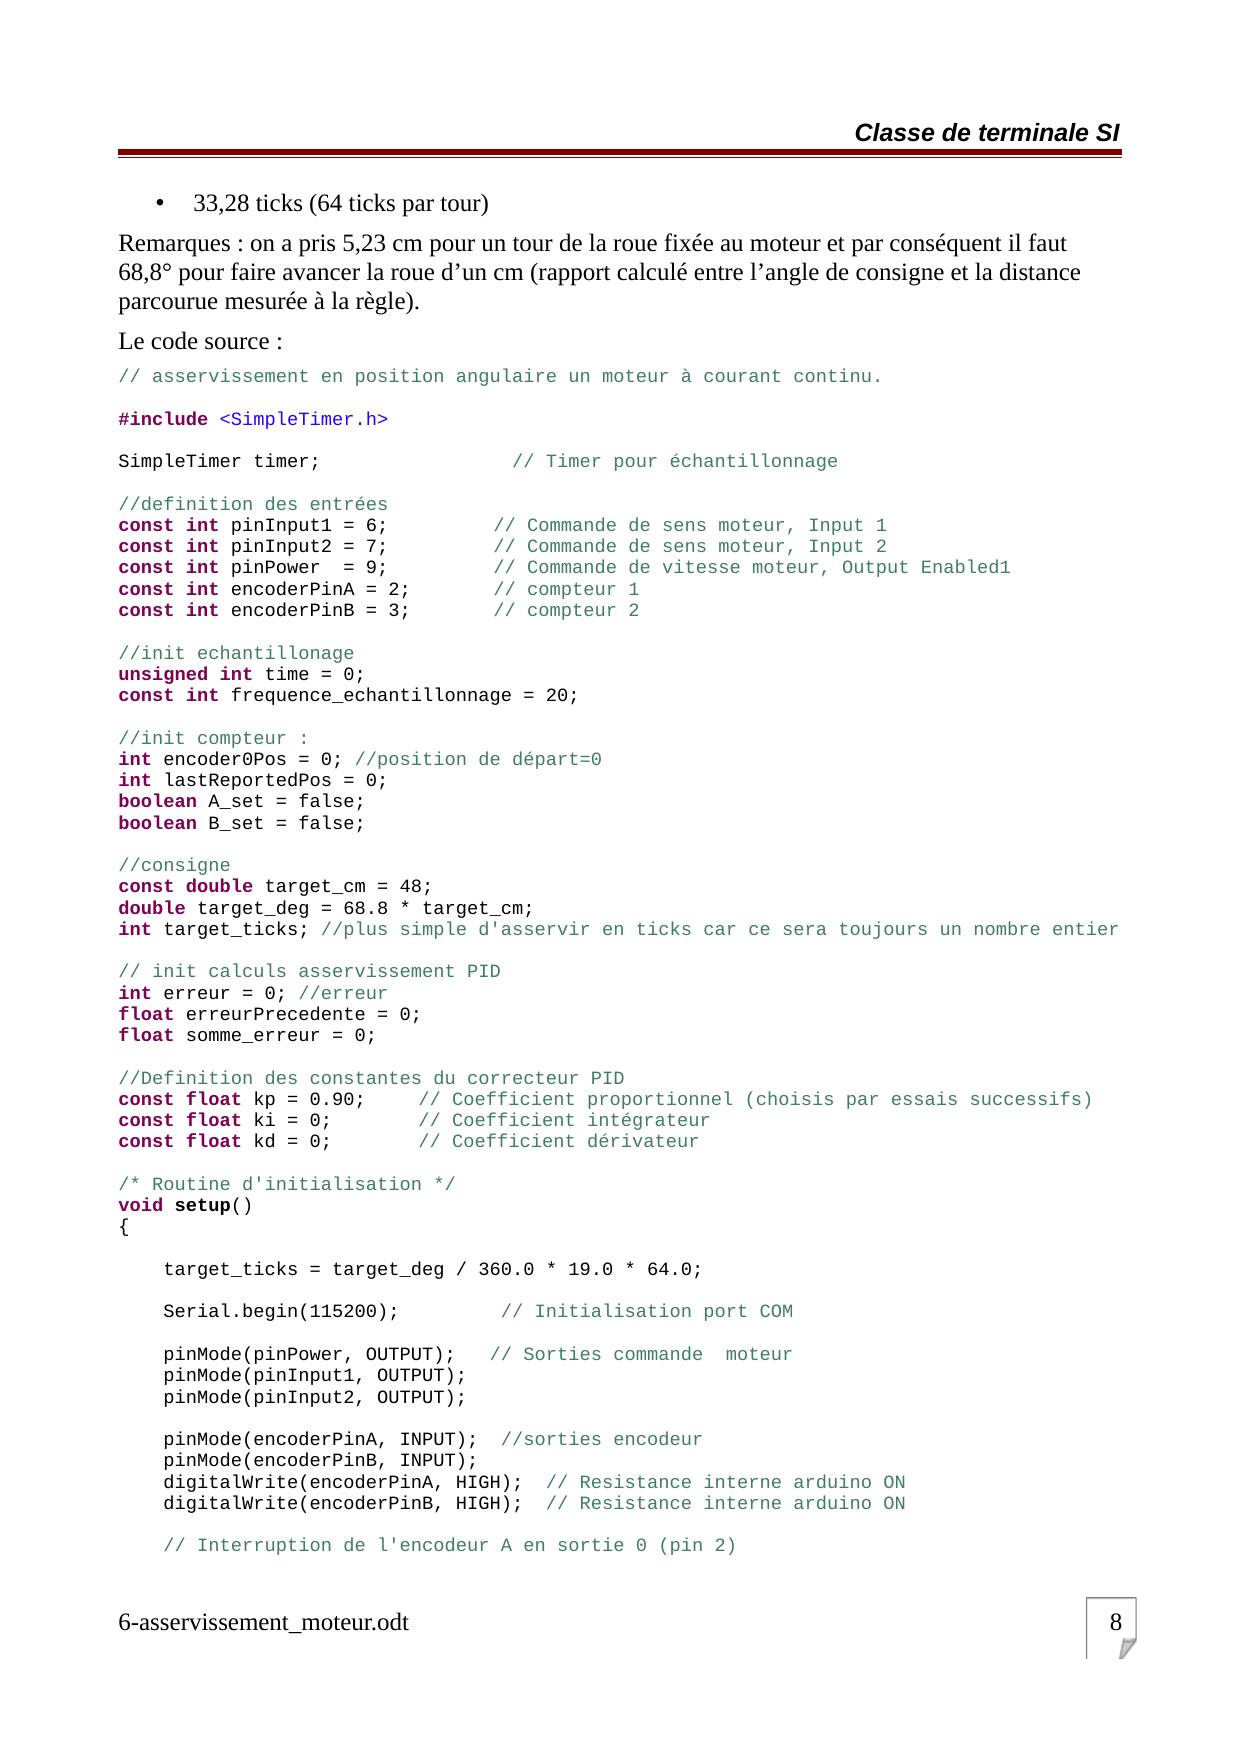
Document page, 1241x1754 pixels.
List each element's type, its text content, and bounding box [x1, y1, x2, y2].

text unsigned int time = 0; [118, 665, 1122, 686]
text float somme_erreur = 0; [118, 1026, 1122, 1047]
text pinMode(encoderPinB, INPUT); [118, 1451, 1122, 1472]
text //init compteur : [118, 728, 1122, 750]
text pinMode(pinInput1, OUTPUT); [118, 1366, 1122, 1387]
text // init calculs asservissement PID [118, 962, 1122, 983]
text //consigne [118, 856, 1122, 877]
text pinMode(pinInput2, OUTPUT); [118, 1387, 1122, 1409]
text int lastReportedPos = 0; [118, 771, 1122, 792]
text float erreurPrecedente = 0; [118, 1005, 1122, 1026]
text //init echantillonage [118, 643, 1122, 665]
text // asservissement en position angulaire un moteur à courant continu. [118, 367, 1122, 388]
text const double target_cm = 48; [118, 877, 1122, 898]
text /* Routine d'initialisation */ [118, 1175, 1122, 1196]
text int encoder0Pos = 0; //position de départ=0 [118, 750, 1122, 771]
text pinMode(encoderPinA, INPUT); //sorties encodeur [118, 1430, 1122, 1451]
text double target_deg = 68.8 * target_cm; [118, 898, 1122, 920]
text Serial.begin(115200); // Initialisation port COM [118, 1302, 1122, 1323]
text const int pinInput1 = 6; // Commande de sens moteur, Input 1 [118, 516, 1122, 537]
text const int pinPower = 9; // Commande de vitesse moteur, Output Enabled1 [118, 558, 1122, 579]
text boolean A_set = false; [118, 792, 1122, 813]
text #include <SimpleTimer.h> [118, 409, 1122, 431]
text SimpleTimer timer; // Timer pour échantillonnage [118, 452, 1122, 473]
text digitalWrite(encoderPinB, HIGH); // Resistance interne arduino ON [118, 1494, 1122, 1515]
text Remarques : on a pris 5,23 cm pour un tour de la roue fixée au moteur et par conséquent il faut 68,8° pour faire avancer la roue d’un cm (rapport calculé entre l’angle de consigne et la distance parcourue mesurée à la règle). [118, 228, 1122, 314]
text const int encoderPinB = 3; // compteur 2 [118, 601, 1122, 622]
text Le code source : [118, 326, 1122, 355]
text boolean B_set = false; [118, 813, 1122, 835]
text const float kp = 0.90; // Coefficient proportionnel (choisis par essais successifs) [118, 1090, 1122, 1111]
text int erreur = 0; //erreur [118, 983, 1122, 1005]
text void setup() [118, 1196, 1122, 1217]
text target_ticks = target_deg / 360.0 * 19.0 * 64.0; [118, 1260, 1122, 1281]
text const int encoderPinA = 2; // compteur 1 [118, 579, 1122, 601]
text { [118, 1217, 1122, 1238]
text const int pinInput2 = 7; // Commande de sens moteur, Input 2 [118, 537, 1122, 558]
text int target_ticks; //plus simple d'asservir en ticks car ce sera toujours un nombre entier [118, 920, 1122, 941]
text // Interruption de l'encodeur A en sortie 0 (pin 2) [118, 1536, 1122, 1557]
list 33,28 ticks (64 ticks par tour) [156, 188, 1122, 217]
text //Definition des constantes du correcteur PID [118, 1068, 1122, 1090]
text const float kd = 0; // Coefficient dérivateur [118, 1132, 1122, 1153]
text const float ki = 0; // Coefficient intégrateur [118, 1111, 1122, 1132]
text digitalWrite(encoderPinA, HIGH); // Resistance interne arduino ON [118, 1472, 1122, 1494]
text const int frequence_echantillonnage = 20; [118, 686, 1122, 707]
text pinMode(pinPower, OUTPUT); // Sorties commande moteur [118, 1345, 1122, 1366]
text //definition des entrées [118, 494, 1122, 516]
